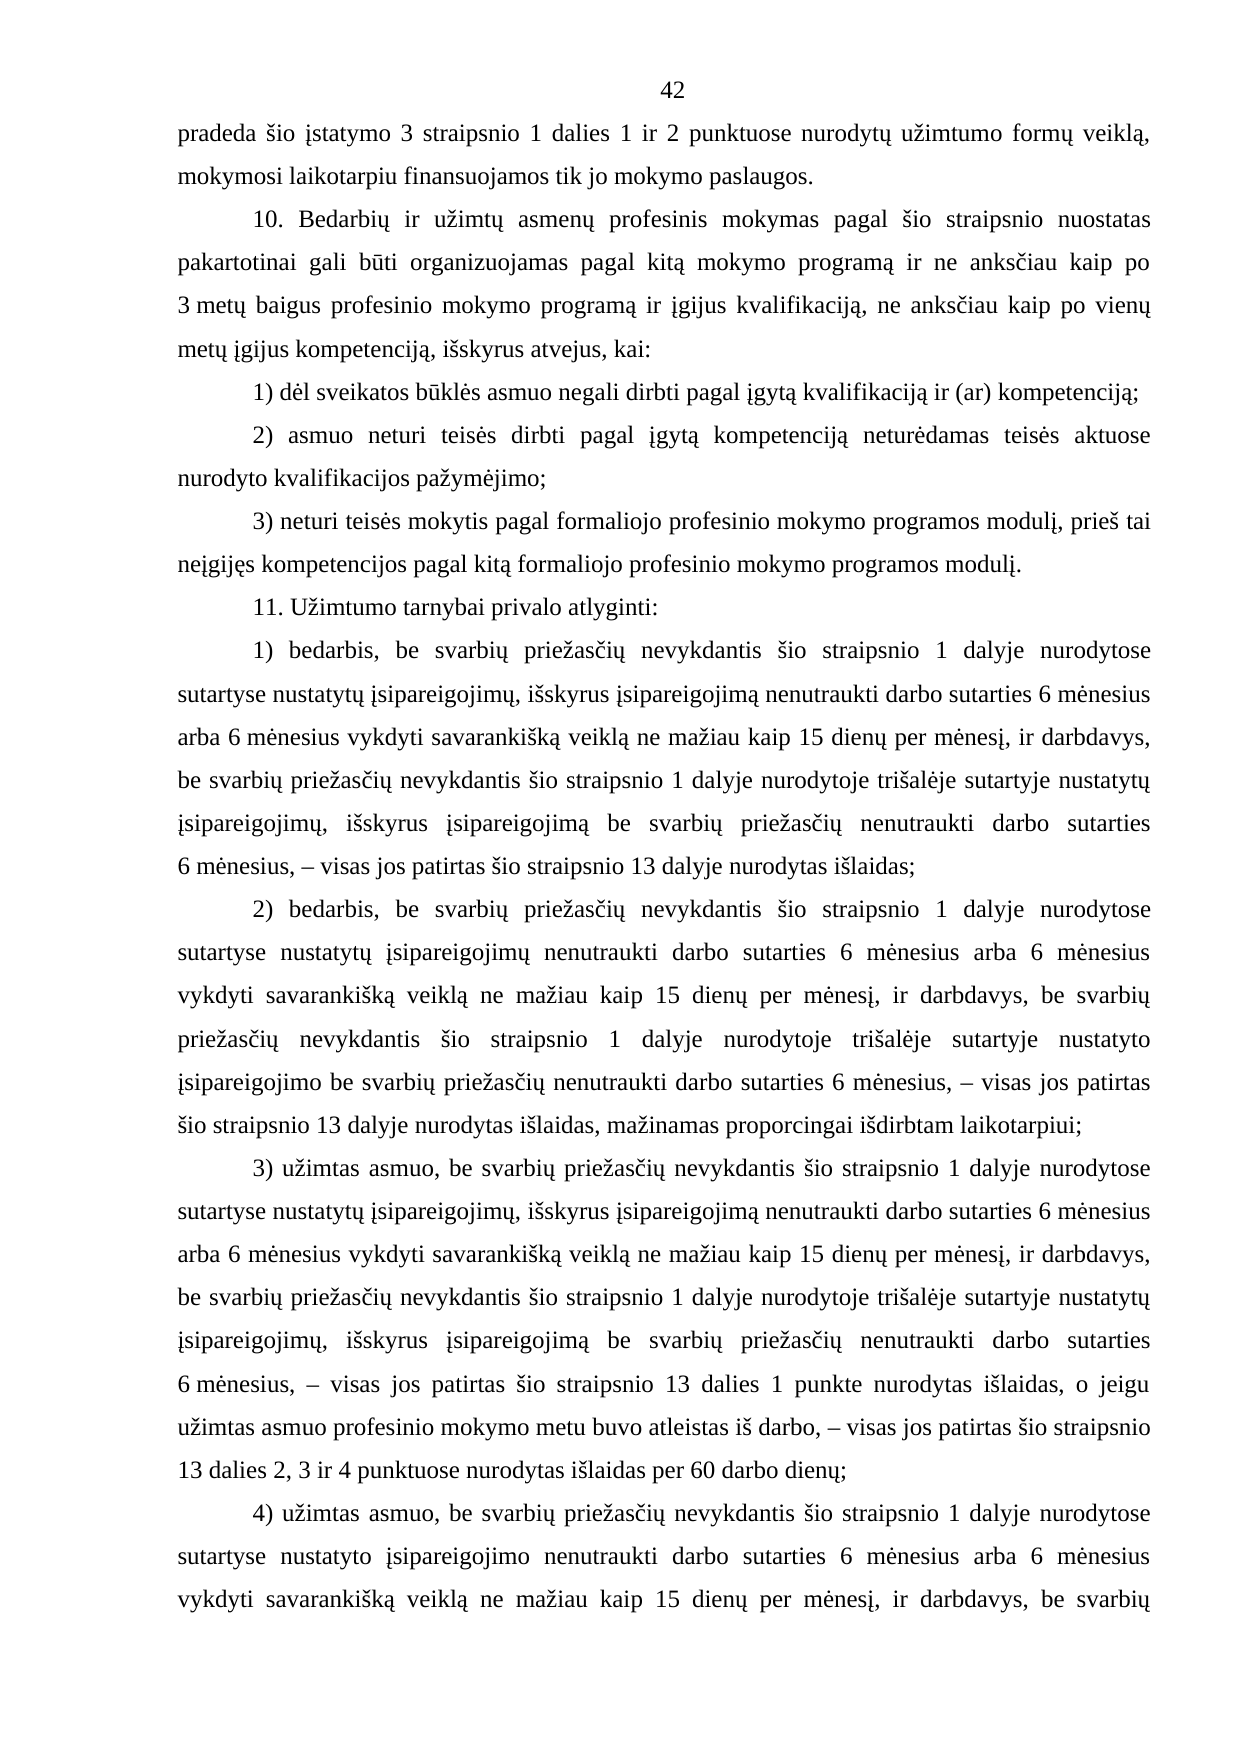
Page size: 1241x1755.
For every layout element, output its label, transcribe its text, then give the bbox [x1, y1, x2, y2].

text 2) asmuo neturi teisės dirbti pagal įgytą kompetenciją neturėdamas teisės aktuose nurodyto kvalifikacijos pažymėjimo; [177, 420, 1152, 492]
text 10. Bedarbių ir užimtų asmenų profesinis mokymas pagal šio straipsnio nuostatas pakartotinai gali būti organizuojamas pagal kitą mokymo programą ir ne anksčiau kaip po 3 metų baigus profesinio mokymo programą ir įgijus kvalifikaciją, ne anksčiau kaip po vienų metų įgijus kompetenciją, išskyrus atvejus, kai: [177, 204, 1152, 362]
text 2) bedarbis, be svarbių priežasčių nevykdantis šio straipsnio 1 dalyje nurodytose sutartyse nustatytų įsipareigojimų nenutraukti darbo sutarties 6 mėnesius arba 6 mėnesius vykdyti savarankišką veiklą ne mažiau kaip 15 dienų per mėnesį, ir darbdavys, be svarbių priežasčių nevykdantis šio straipsnio 1 dalyje nurodytoje trišalėje sutartyje nustatyto įsipareigojimo be svarbių priežasčių nenutraukti darbo sutarties 6 mėnesius, – visas jos patirtas šio straipsnio 13 dalyje nurodytas išlaidas, mažinamas proporcingai išdirbtam laikotarpiui; [177, 894, 1152, 1139]
text pradeda šio įstatymo 3 straipsnio 1 dalies 1 ir 2 punktuose nurodytų užimtumo formų veiklą, mokymosi laikotarpiu finansuojamos tik jo mokymo paslaugos. [177, 118, 1152, 190]
text 3) užimtas asmuo, be svarbių priežasčių nevykdantis šio straipsnio 1 dalyje nurodytose sutartyse nustatytų įsipareigojimų, išskyrus įsipareigojimą nenutraukti darbo sutarties 6 mėnesius arba 6 mėnesius vykdyti savarankišką veiklą ne mažiau kaip 15 dienų per mėnesį, ir darbdavys, be svarbių priežasčių nevykdantis šio straipsnio 1 dalyje nurodytoje trišalėje sutartyje nustatytų įsipareigojimų, išskyrus įsipareigojimą be svarbių priežasčių nenutraukti darbo sutarties 6 mėnesius, – visas jos patirtas šio straipsnio 13 dalies 1 punkte nurodytas išlaidas, o jeigu užimtas asmuo profesinio mokymo metu buvo atleistas iš darbo, – visas jos patirtas šio straipsnio 13 dalies 2, 3 ir 4 punktuose nurodytas išlaidas per 60 darbo dienų; [177, 1153, 1152, 1484]
text 4) užimtas asmuo, be svarbių priežasčių nevykdantis šio straipsnio 1 dalyje nurodytose sutartyse nustatyto įsipareigojimo nenutraukti darbo sutarties 6 mėnesius arba 6 mėnesius vykdyti savarankišką veiklą ne mažiau kaip 15 dienų per mėnesį, ir darbdavys, be svarbių [177, 1498, 1152, 1613]
text 1) dėl sveikatos būklės asmuo negali dirbti pagal įgytą kvalifikaciją ir (ar) kompetenciją; [177, 377, 1152, 406]
text 11. Užimtumo tarnybai privalo atlyginti: [177, 592, 1152, 621]
text 1) bedarbis, be svarbių priežasčių nevykdantis šio straipsnio 1 dalyje nurodytose sutartyse nustatytų įsipareigojimų, išskyrus įsipareigojimą nenutraukti darbo sutarties 6 mėnesius arba 6 mėnesius vykdyti savarankišką veiklą ne mažiau kaip 15 dienų per mėnesį, ir darbdavys, be svarbių priežasčių nevykdantis šio straipsnio 1 dalyje nurodytoje trišalėje sutartyje nustatytų įsipareigojimų, išskyrus įsipareigojimą be svarbių priežasčių nenutraukti darbo sutarties 6 mėnesius, – visas jos patirtas šio straipsnio 13 dalyje nurodytas išlaidas; [177, 636, 1152, 880]
text 3) neturi teisės mokytis pagal formaliojo profesinio mokymo programos modulį, prieš tai neįgijęs kompetencijos pagal kitą formaliojo profesinio mokymo programos modulį. [177, 506, 1152, 578]
